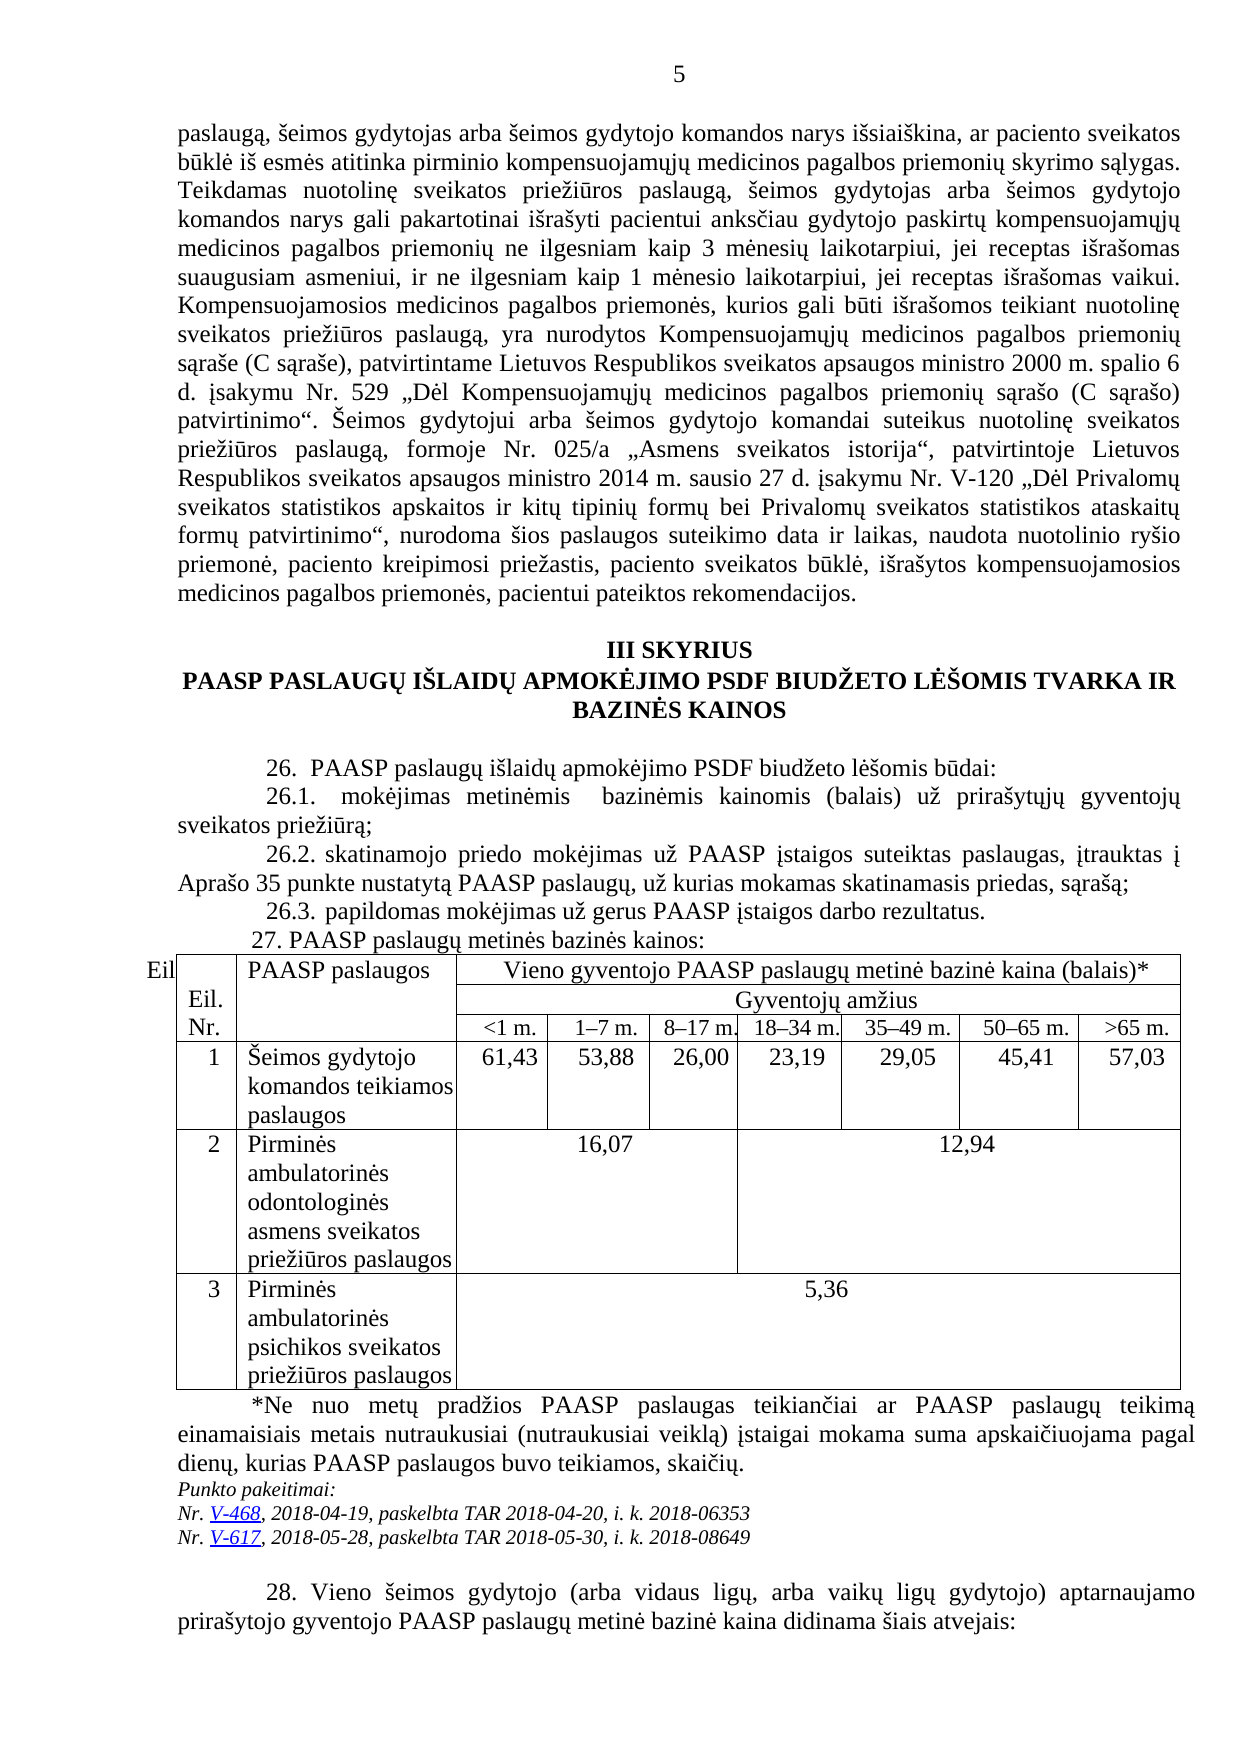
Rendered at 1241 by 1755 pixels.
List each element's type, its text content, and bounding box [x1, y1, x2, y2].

table_cell 50–65 m. [960, 1015, 1078, 1041]
table_header Vieno gyventojo PAASP paslaugų metinė bazinė kaina (balais)* [457, 955, 1180, 984]
table_cell Pirminės ambulatorinės odontologinės asmens sveikatos priežiūros paslaugos [237, 1130, 456, 1273]
table_cell 1 [177, 1042, 236, 1128]
table_cell 2 [177, 1130, 236, 1273]
table_cell 18–34 m. [738, 1015, 841, 1041]
table_cell 23,19 [738, 1042, 841, 1128]
table_header PAASP paslaugos [237, 955, 456, 1041]
table_cell 5,36 [457, 1274, 1180, 1389]
table_header Eil Eil. Nr. [177, 955, 236, 1041]
table_cell >65 m. [1079, 1015, 1180, 1041]
table_cell 8–17 m. [650, 1015, 737, 1041]
table_cell 45,41 [960, 1042, 1078, 1128]
table_cell 61,43 [457, 1042, 547, 1128]
text Nr. V-468, 2018-04-19, paskelbta TAR 2018-04-20, i. k. 2018-06353 [177, 1501, 1181, 1525]
table_cell 3 [177, 1274, 236, 1389]
text III SKYRIUS [177, 636, 1181, 664]
table_cell 16,07 [457, 1130, 737, 1273]
table_cell 12,94 [738, 1130, 1180, 1273]
table_cell Šeimos gydytojo komandos teikiamos paslaugos [237, 1042, 456, 1128]
text 26.1. mokėjimas metinėmis bazinėmis kainomis (balais) už prirašytųjų gyventojų sveikatos priežiūrą; [177, 781, 1181, 839]
text 26. PAASP paslaugų išlaidų apmokėjimo PSDF biudžeto lėšomis būdai: [177, 753, 1181, 781]
text Punkto pakeitimai: [177, 1477, 1181, 1501]
text 26.3. papildomas mokėjimas už gerus PAASP įstaigos darbo rezultatus. [177, 896, 1181, 925]
table_cell 26,00 [650, 1042, 737, 1128]
text *Ne nuo metų pradžios PAASP paslaugas teikiančiai ar PAASP paslaugų teikimą einamaisiais metais nutraukusiai (nutraukusiai veiklą) įstaigai mokama suma apskaičiuojama pagal dienų, kurias PAASP paslaugos buvo teikiamos, skaičių. [177, 1390, 1196, 1477]
text paslaugą, šeimos gydytojas arba šeimos gydytojo komandos narys išsiaiškina, ar paciento sveikatos būklė iš esmės atitinka pirminio kompensuojamųjų medicinos pagalbos priemonių skyrimo sąlygas. Teikdamas nuotolinę sveikatos priežiūros paslaugą, šeimos gydytojas arba šeimos gydytojo komandos narys gali pakartotinai išrašyti pacientui anksčiau gydytojo paskirtų kompensuojamųjų medicinos pagalbos priemonių ne ilgesniam kaip 3 mėnesių laikotarpiui, jei receptas išrašomas suaugusiam asmeniui, ir ne ilgesniam kaip 1 mėnesio laikotarpiui, jei receptas išrašomas vaikui. Kompensuojamosios medicinos pagalbos priemonės, kurios gali būti išrašomos teikiant nuotolinę sveikatos priežiūros paslaugą, yra nurodytos Kompensuojamųjų medicinos pagalbos priemonių sąraše (C sąraše), patvirtintame Lietuvos Respublikos sveikatos apsaugos ministro 2000 m. spalio 6 d. įsakymu Nr. 529 „Dėl Kompensuojamųjų medicinos pagalbos priemonių sąrašo (C sąrašo) patvirtinimo“. Šeimos gydytojui arba šeimos gydytojo komandai suteikus nuotolinę sveikatos priežiūros paslaugą, formoje Nr. 025/a „Asmens sveikatos istorija“, patvirtintoje Lietuvos Respublikos sveikatos apsaugos ministro 2014 m. sausio 27 d. įsakymu Nr. V-120 „Dėl Privalomų sveikatos statistikos apskaitos ir kitų tipinių formų bei Privalomų sveikatos statistikos ataskaitų formų patvirtinimo“, nurodoma šios paslaugos suteikimo data ir laikas, naudota nuotolinio ryšio priemonė, paciento kreipimosi priežastis, paciento sveikatos būklė, išrašytos kompensuojamosios medicinos pagalbos priemonės, pacientui pateiktos rekomendacijos. [177, 118, 1181, 607]
table_cell Pirminės ambulatorinės psichikos sveikatos priežiūros paslaugos [237, 1274, 456, 1389]
text 28. Vieno šeimos gydytojo (arba vidaus ligų, arba vaikų ligų gydytojo) aptarnaujamo prirašytojo gyventojo PAASP paslaugų metinė bazinė kaina didinama šiais atvejais: [177, 1577, 1196, 1635]
table_cell 53,88 [548, 1042, 649, 1128]
text 27. PAASP paslaugų metinės bazinės kainos: [251, 925, 1196, 954]
text Nr. V-617, 2018-05-28, paskelbta TAR 2018-05-30, i. k. 2018-08649 [177, 1525, 1181, 1549]
text 26.2. skatinamojo priedo mokėjimas už PAASP įstaigos suteiktas paslaugas, įtrauktas į Aprašo 35 punkte nustatytą PAASP paslaugų, už kurias mokamas skatinamasis priedas, sąrašą; [177, 839, 1181, 896]
text PAASP PASLAUGŲ IŠLAIDŲ APMOKĖJIMO PSDF BIUDŽETO LĖŠOMIS TVARKA IR BAZINĖS KAINOS [177, 666, 1181, 724]
table_cell 35–49 m. [842, 1015, 959, 1041]
table_cell Gyventojų amžius [457, 985, 1180, 1013]
table_cell 1–7 m. [548, 1015, 649, 1041]
table_cell <1 m. [457, 1015, 547, 1041]
table_cell 57,03 [1079, 1042, 1180, 1128]
table_cell 29,05 [842, 1042, 959, 1128]
